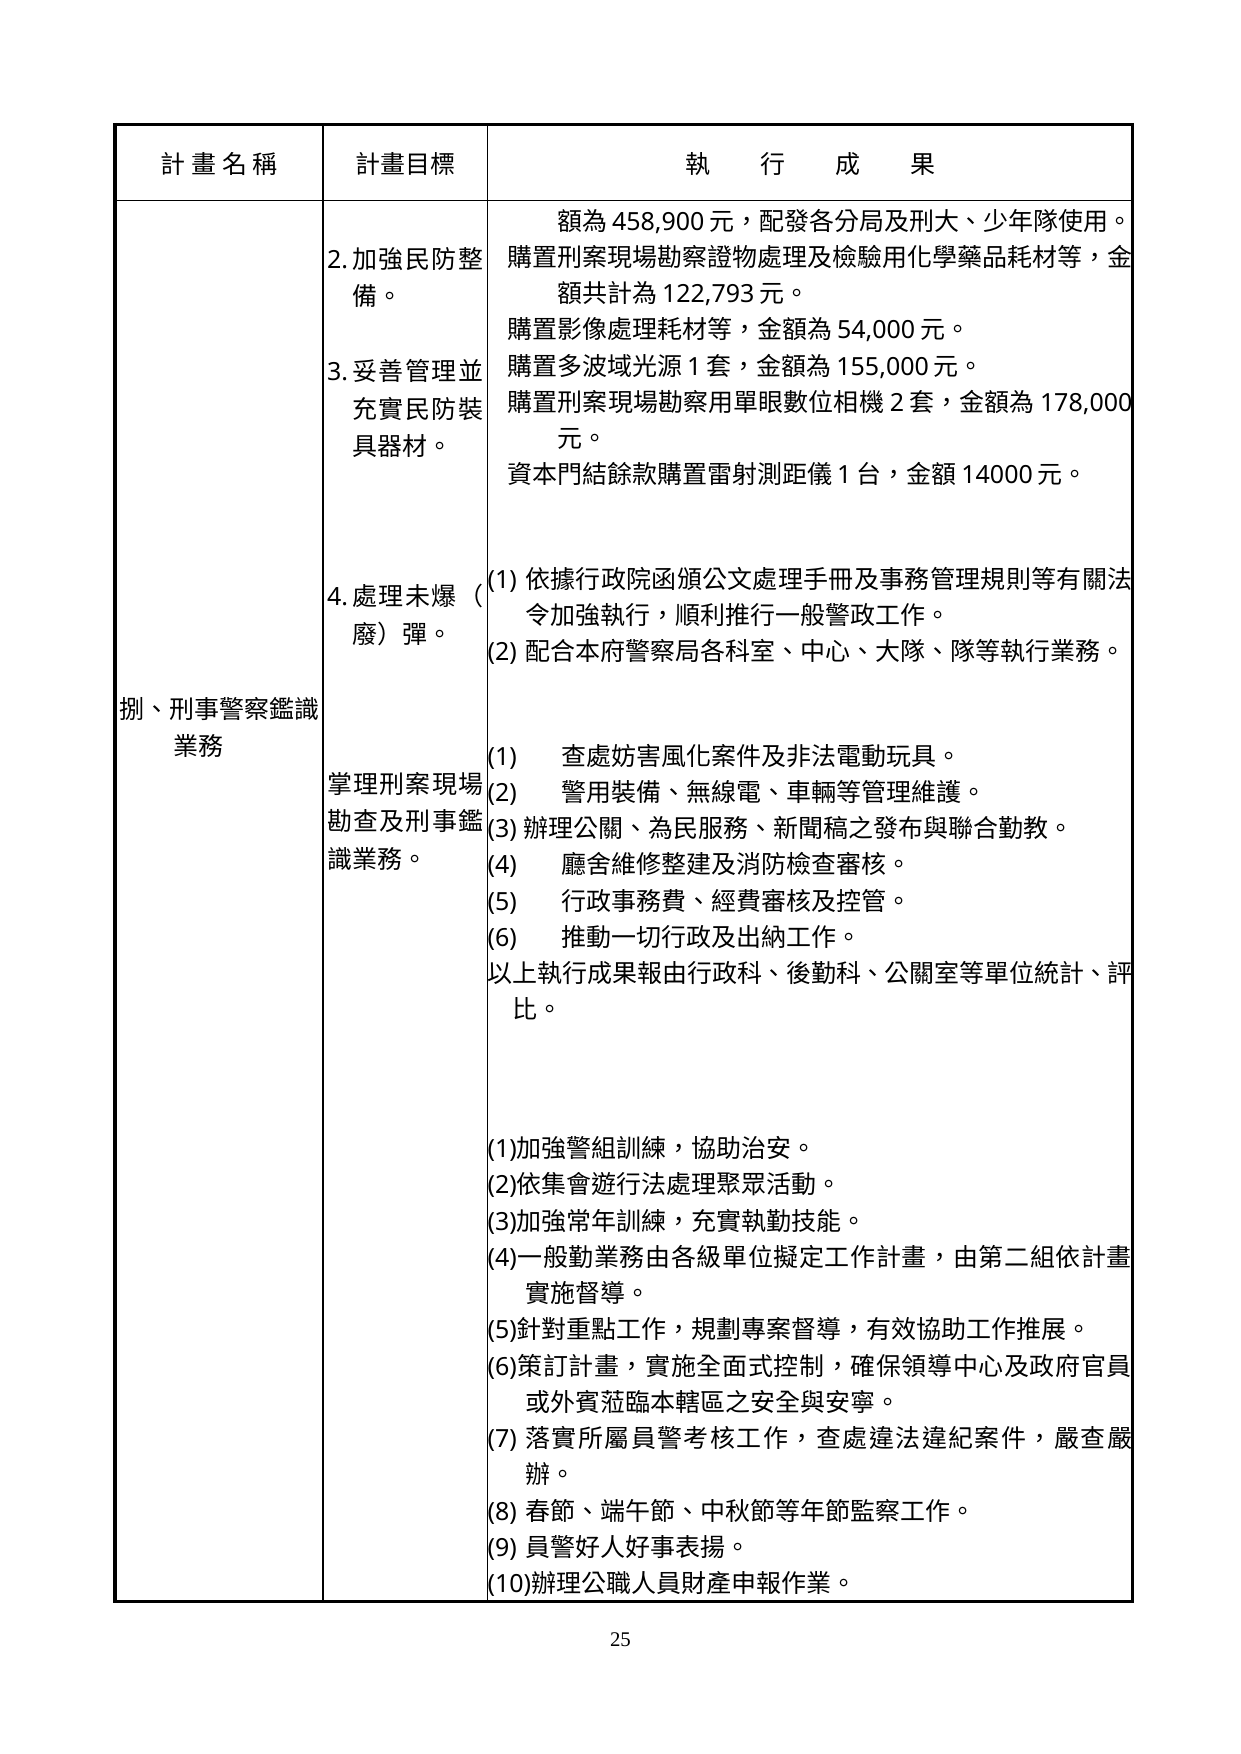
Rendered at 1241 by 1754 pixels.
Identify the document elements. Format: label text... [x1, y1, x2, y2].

table_header 計畫目標 [324, 126, 487, 200]
table_cell (1)配合高雄捷運車站施工遷移本局中正、自強路口段及開封路.中正路口段警訊管線工程。 (2)配合高雄市政府工務局下水道工程處排水已租線中幹管施工，本局草衙1路及成功2路「五號船渠改造工程」成功橋護欄改造工程遷移警訊管線工程。 (3)配合高雄市政府工務局辦理成功二路「統一複合式公園」，遷移本局成功二路警訊管線工程。 (1)數位交換機系統設備定其保養維護及故障排除。 (2)每日派員巡查本局警訊地下管工作。 更新建立本局警訊管線資料，俾利查詢維修。 (1)儀表工具器材設專人管理並保養。 (2)依實際需要添購汰換。 為使本局各單位勤〈業〉務推行順遂，警用電話運轉連線正常，與廠商簽訂維修合約，每月定期保養，突發故障，則隨時通知檢修，保持線路暢通。 中繼系統及站台設備等定期維護保養，各型無線電機故障即時修護，維持通訊正常功能。 各維修器材定期保養校正，以保持正常功能。 (1)定期實施天線鐵塔保養及使用單位備用電源線路維護。 (2)耗用油料、器材隨時添購補充。 (3)各使用單位備用電源線路維護。 因應各單位臨時勤務、辦公室遷移需求，辦理無線電機按（移）裝、架設與測試維修，保持通訊正常暢通。 不定期至各轄區針對無線電通況不良地區做測試改善，提高通訊品質。 每年一次無線電機頻率、功率及站台設定校正，提昇收發靈敏度。 (1)依需求增購各項無線電機配件（如電池、旋鈕、天線及電源線等）因應汰換更新。 (2)料件工具領用汰補隨時登載，俾利管理。 報告警政措施或專案專題報告聽取媒體意見，以達雙向溝通，本階段辦理4次。 (1) 主動發佈新聞，宣導警政措施、工作績效、員警好人好事等事項，計發佈新聞1,132件。 (2)各種重大活動安排記者實地採訪101件。 積極推行「全面提升服務品質方案」，推動全面品管，持續改進品質，簡化行政程序，齊一服務規劃，重視民情民瘼，傾聽民眾聲音，改善服務態度，結合社會資源，協助政府服務。 議會開會期間之聯絡、議員質詢事項之處理及議員囑託服務事項之辦理，俾透過服務、溝通，推動各項警政措施，本階段受理各級民代各類囑託案件有紀錄368件。 本局各分局邀請各社團、機關、學校蒞局參觀（訪），讓市民進一步瞭解各項警政措施並提供建言，作為規劃警政措施之參考。 (1)依單位業務需求賡續完成修改設計人事甄審委員暨考績委員網路投票系統，另推廣建置完成本局各分局、大隊之差勤管理系統。 (2)整合本局網際網路各項為民服務事項，配合行政院研考會所推動之「無障礙網路空間」，及結合PDA或WAP之通信設備，即時與本局網路通信連結、建置電子郵件之專屬訊息通知、本局動態新聞發佈（含市議會各項統計資料）等，有效整合本局各項為民服務事項，並運用網際網路技術，擴大辦理「警民合作」具體服務措施。 (3)為展現創新、服務形象，提昇為民服務品質，本局全球資訊網站美工全面更新，以吸引民眾閱覽之興趣，增進警民之聯繫。 (4)配合辦理「內政部警政署警政e網通建置案」，配合事項為本局「天梭專案系統」及「電子化服務資訊入口網」納入單一整合服務，修改程式及資料、網路環境設定。 (5)辦理本局警用行動電腦維護，本局警用行動電腦合計至94年止（含警政署配發及本局所屬各單位自行購置）計767部，為確保員警查贓使用之警用行動電腦能正常使用並配合警署推動「神捕英雄專案」，辦理委外維護合約之訂定。 除110報案之電話來話號碼顯示（ＡＮＩ）、地址顯示（ＡＬＩ）系統、本局全球資訊網站、辦公室公文管理系統委外由廠商維護外，餘如：查贓典當系統、情治機構毒品人口調驗系統、居留外僑動態管理系統、毒品人口系統、共用管理系統、人事管理資訊系統等28項應用系統由本局自行維護;另配合推動警政署人事資訊管理、勤區查察作業、教育訓練、督考評鑑等系統。 賡續推動警政署受理民眾報案ｅ化平台系統上線使用。 配合警政署勤務指揮管理系統之建置。 (1)賡續辦理本局網管及資安系統案維護，包括Core、Layer3高速交換器、10個分局及交通大隊LAYER3交換器、網路攻擊防禦器、機房實體安全監控，以阻擋網路攻擊和駭客入侵，提昇效能增加網路控管機制。 (2)推動95年度防毒系統更新案，防護本局各類主機、重要系統及使用者並提昇系統執行效能。 (3)建置本局區域聯防之監控系統，一統各分局、大隊及派出所線路，集縮進局本部，汰換各所防火牆及VPN等設備計75項設備，集中管理、增進安全。 (4)建置本局SOC（Security Operator Center）中心，以符BS7799資安規範。 (5)建置「警政專用網路暨查訪報告考核資訊系統建置案」，導入點對點獨立專線連結警政署，與機關現行內部網路實體隔離，初期實施單位為外事科及保防室。 每月對本府警察局之大、小型電腦實施定期維護及修護全年計186次，另個人電腦全年維護807餘次。 增置及汰換本局所屬各單位個人電腦502台、筆記型電腦 16台、伺服器9台。 本市列管少年由少年警察隊及各分局偵察隊人員針對重點對象不定時查訪，95年度共計查訪2158人次。 由少年警察隊配合本市學生校外生活指導委員會所排定之日期實施，95年度共聯巡707次，勸導偏差行為少共13498名。 (1)舉辦列管或適應不良少年法令宣導活動。 (2)寒、暑假舉辦大型宣導活動或育樂營。 安排有實務經驗之學者，以動靜態方式交互實施，95年共舉辦6、7、8期，前2期每期6場次，第8期為二天一夜澄清湖戶外野營活動。 加強諮詢佈置，期能掌握治安狀況，蒐集少年非法行為及虞犯情資，加強偵破少年犯罪。 對於列輔少年，施予生活、品德、心理等教育，使其能改過遷善，導向正常生活。 95年度受理輔導個案共72人117次。另少輔會個案輔導共249人887次。 由少年隊、各分局、大隊依據「高雄市政府警察局防制少年犯罪加強維護校園安全工作執行計畫」確實執行。 配合各科室組織功能，循法律規定，促使漸次完成並檢討工作成效以求改進。 (1) 隨著人口數逐年增加，依據「落實勤務執行，強化勤區經營實施計畫」合理調整、劃分警勤區，95年度以計增劃28個警勤區，警勤區數達1,199個。 (2) 落實警察勤務執行，爭取社區民眾信賴，建立警民夥伴關係，支持警政治安工作，達成預防犯罪，為民服務為主軸之社區警政。 於94.10.1成軍，計有393名市民熱心加入，輔助正規警察，在深夜時段梭巡於各街道，協助防災救護與家暴防制，守護社區安全。截至95年12月底止「社區輔警」執勤時段(凌晨1-5時)，各類竊案計發生數，較94年同期減少170件，發生率大幅降低42％，已發揮預期成效。 本年度每日組合機動巡邏組1,888組，每網2至3人，共使用警力3,776人次。 為加強為民服務，縮短報案時間，成立「受理報案專責小組」。95年度秉持為民服務的熱忱，賡續辦理該專責小組業務；該專責小組遴選具有良好服務熱忱，熟悉法令並對電腦輸入文書處理之優秀員警，專責受理民眾各類案件，期能有效縮短案件處理時程，提升民眾報案服務效率，減少民眾等待時間，減低民眾受害不適感覺，進而提高市民對警察的信賴感。 95年1至12月計查獲妨害風化（俗）案件1,809件；2,507人。 95年全年取締搖頭店、重大色情、電玩賭博案，執行營業場所拆除違法隔間及停止供電處分計7家。 95年1至12月計查獲非法電玩545件；1,074人；5,041。 95年「觀光騎警隊」為民服務績效計累計達34,650件（含提供民眾諮詢導、防溺宣導、交通秩序維護、協助迷童返家、協助受傷民眾就醫、初步受理失竊案件、協助排解民眾糾紛等），在配合民眾合影部分，計達25,290人次，大部份為外縣市遊客亦有日本等國外籍觀光客。騎警隊另配合市政府建設局、文化局、民政局、環保局、都發局、海洋局、交通局、新聞處、教育局、高雄市體育會、國立科學工藝博物館及民間全民電視台、法界弘法衛星台、行政院南部聯合服務中心、世貿展覽中心、經濟部加工出口區、高雄市鐵人三項運動發展推廣協會、男人幫國際出版社、花蓮縣農會、外事科（國際射擊聯盟參訪）、戶口科及三民第一分局（社區治安會議-警政署長蒞臨檢視）等單位參與各項遊行表演等專案活動計26次，大幅增進警察親民形象，對於治安滿意度提昇卓具貢獻。 本年度1月至12月止，取締違規攤販成果如下：告發16,255件、沒入攤架102件、拆除攤架702件、勸導74,489件。 強化「警察服務聯絡站」功能，擴大推動超商、加油站、醫院等24小時營業商家參與，補強對外監錄系統，為市民提供緊急臨時庇護與代叫計程車等多元服務，並製發銜牌及警示燈，截至95年12月底止，累計全市已有471家加入。本年總計提供市民各項治安服務7138件。 本府警察局為加強為民服務及提升民眾對警察維護治安之信賴與滿意度，於91年10月成立警察志工大隊，為全國警政機關最早運用志工協助為民服務之單位至95年12月止，現有志工1,849人。 依據「入出國及移民法」暨「就業服務法」辦理。 領有居留證之外僑（勞），依規定應辦理居留證，共計核發居留證22,686件。 地址遷出入異動依規定辦理登記，共計辦理異動登記4,645件。 重出入境應依規定申請許可，共計核發重出入境許可證8,659件。 依據「入出國及移民法」暨「就業服務法」辦理。 短期停留外僑於停留期限屆滿前，應辦理延期，共計辦理簽證延期1,507件、查獲逾期停留1,091件。 依據「外國人居留或永久居留查察登記辦法」之規定，實施查察。 依據「查處外國人在華逾期居、停留、非法工作細部施行計畫」共計查獲逃逸外勞400人、非法雇主319人、非法仲介業者94人、外籍女子賣春21人、非法工作外勞（僑）114人、非法外人遣送出境495人。 於每週皆有排定外籍機構安全維護巡邏四 次以上，於轄內各外籍機構巡邏箱巡簽， 並定期與各機構保持聯繫，並於各外籍機 構人員住宿處設簿巡簽，以確保人員安全。 對蒞臨參觀訪問之各國人士，妥訂適當參觀訪問程序並視邦交國關係予以適當禮遇。 共計執行敦鄰演習5件、一般外賓安全維護13件、訪局外賓11件。 本局於外國全體訪轄期間均有排定安全維護勤務，確保訪轄外賓交通及住宿之安全。 本局於各外僑住宿區域，均有依據地區責任制由各轄區分局編排日常巡邏勤務進行安全維護。 本局對於訪問外賓均有排定專案勤務，針對外賓交通及住宿安全進行安全維護。 本局辦理相關業務均比照一般外賓接待流程，編排專案勤務進行訪轄國際警察人士安全維護。 機警妥善處理涉外案件，以免事態擴大，重大案件應立即陳報上級。 95年度共計處理涉外案件928件。 主動與各有關保防單位密切協調配合，期使工作完密無缺，達成務。 運用直接、間接接觸方式深入調查。 於慶典期間以僑胞住宿旅館、活動場所、道路交通、僑團車輛等安全為著眼，確保外籍人士及僑團安全，防止不法及恐怖分子滲透、破壞，並協調整合各相關單位力量，依地區責任制綿密分工，加強防爆、防盜、防火、防搶、情報蒐集及保防聯繫等安全措施，圓滿達成維護僑團（胞）安全之任務。 依據「警察刑事紀錄證明核發條例」辦理。 共計核發警察記錄證明書8,375件。 依據「入出國及移民法」第六十八條及「入出國及移民許可證件規費收費標準」辦理。 共計核發外國人居留證明書1,079件。 頒訂「加強外勤員警英語溝通能力訓練計畫」：加強宣導並鼓勵同仁踴躍參加市府公教人力發展局開辦之公務英語班或本局開設之「警用英語研習班」，另推薦同仁參加國立中山大學、高雄大學、文藻外語學院、高雄醫學大學、高雄第一科技大學及義守大學等院校所開設之「公教人員外語進修課程」。 完成有關本局新成立之專勤組其雙語化標示。 (1)制訂處理家庭暴力執行計畫，俾有效處理家庭暴力及確保被害人權益。 (2)列管本府警察局各單位受理家庭暴力案件暨統計分析。 (3)督導各單位落實執行暨宣導服務及處理之態度。 (4)維護受暴、受虐婦女出庭應訊之安全，派遣警力陪同出庭。 (5)協助被害人轉介緊急安置與輔導服務。 (6)95年受理家庭暴力案件：3524件。受理外籍家庭暴力案件：125件。受理大陸港澳家庭暴力案件：133件。受理原住民家庭暴力案件：35件。代聲請保護令：24件。協助聲請保護令：498件。執行保護令：887件。逮捕現行犯人次：85件。違反保護令罪件數：101件。交保飭回人次：58件。執行戒護出庭：25件。 (1)訂定「高雄市政府警察局推動預防性侵害犯罪防治實施計畫」，強化性侵害案件之處理作為。 (2)制訂「高雄市政府警察局受理性侵害犯罪事件流程圖」及「高雄市政府警察局受理性侵害案件減少被害人重複陳述作業處理流程圖」暨「減述作業規範」落實執行。 (3)專責24小時受理性侵害案件，陪同被害人驗傷、採證、製作性侵害被害人調查筆錄。 (4)加強執法人員專業能力，及偵查處理過程之保護措施，避免造成被害人二度傷害。 (5)落實執行建立全國性侵害加害人檔案資料作業程序。 (6)設置24小時電話專線07-2716658，提供婦幼安全諮詢、緊急救援服務，協助轉介社福單位輔導或緊急安置。 (7)實施第二階段試辦（性侵害案件減少被害人重複陳述作業流程），簡化處理流程，避免二度傷害。 (8)95年受理性侵害案件278件，進入減少被害人重複陳述作業案件85件。 (1)制訂「執行婦幼安全實施計畫」，積極走入社區、機關、學校實施婦幼人身安全講授暨女子防身術示範表演，及加強宣導預防犯罪等相關措施，提昇婦幼自我保護能力，減少女性受害機率。 (2)透過各婦女團體辦理各類活動，推動全民參與治安維護。 (3)運用民力（女義警）強化婦幼暨預防犯罪宣導，成立「捍衛天使預防犯罪宣導劇團」，深入社區、機關、學校、團體等處辦理大型宣導活動。 (4)製作婦幼安心手冊、兒童安全手冊，教導如何防搶及防性侵（騷）等宣導品，提醒婦女注意人身安全。 (5)95年辦理宣導246場次，受惠人數計256，999人。 (1) 結合女義警、社區導護志工，協助執行護童專案，共同建立學童安全網路，確保學童上下學安全。 (2) 每日上下學執行校門口交通指揮及校園週邊巡守，嚴防學童遭性侵害、綁架及意外事件發生。 (1)利用巡邏執行肅竊專案及加強金融機構巡守，就治安死角及大小街巷、停車場、僻巷、公園、校園週邊等場所加強可疑人車盤查。 (2)受理迷途婦幼案件，即刻查尋通報協尋，同時發布新聞及廣播，儘速完成家屬認領作業。 (3)受虐兒童、棄嬰及精神異常、酒醉、企圖自殺、路倒婦女等予以保護或送醫、轉介安置。 (4)受理本府警察局服務台洽公、會客換證出入登記及門禁安全管制。 (5)支援各分局、大隊搜身採尿勤務及聚眾活動、違建拆除暨協助偵查刑案。 (6)支援各分局落實預防犯罪宣導作為。 (7)提升服務品質，強化訓練，提昇執勤能力；端正警風紀，落實法紀教育。 (1) 制訂「高雄市政府警察局偵辦兒童及少年性交易案件流程圖」作業，頒發各單位落實執行。 (2) 成立兒童及少年性交易防制小組，受理報案或上級指揮通報，及辦理有本條例之預防及偵查、移送等成果電腦建檔資料。 (3) 為被害人、性侵害防治中心、主管機關與分局聯繫窗口，並依性侵害防治作業處理程序通報，製作筆錄及協助被害人24小時移送緊急收容中心及性侵害防治中心轉介輔導等後續事宜。 (4) 救援雛妓。 (5) 網路色情防治。 (6) 援助交際防治。 (7)95年查獲違反兒童及少年性交易案108件。 (1)逐一訪視轄內失蹤兒童家庭，全面展開清查工作，積極查尋偵辦及棄嬰協尋，協助家庭團圓。 (2)落實高風險家庭個案之通報並協助查訪追蹤及採取適當之防制措施。95年計通報高風險家庭個案24件。 (1)修訂戰時警務工作計畫。 (2)舉行實兵演習（丕基計畫）。 (3)本府警察局編成4個機動中隊，每月訓練2小時。 (1) 配合後備司令部辦理年度戰備檢查績效良好。 (2) 指導應召員辦理報到，圓滿達成任務。 接召集令後轄區警員專差送達，全年度無缺失。 配合團管區及役政單位，依照後備軍人資料實施計畫辦理查核。 軍、憲、警、社區輔警、替代役、民防、義警及民政機關里鄰等民間力量，強化犯罪預防、交通疏導及為民服務等措施。 「優良社會治安環境、維護交通順暢安全、溫馨快樂為民服務」三大主軸，落實社區警政，預防刑案發生，加強交通疏導，提供貼心服務。 (1)列管一般槍砲198支、自衛槍枝110支、射擊運動槍枝261支、原住民自製獵槍及漁民自製漁槍31支，合計600支。 (2)列管槍枝異動依規定辦理，查有不良紀錄或不宜置用者，交各分局勸導收購。 (1)據內政部頒佈「建立全國社區治安維護體系-守望相助再出發方案」，加強推行守望相助組織工作（巡守隊、巡守組）並輔導裝設錄影監視系統，共同維護地方治安。 (2)分局為單位，定期實施巡守人員常年訓練及志工基礎訓練，提升志願服務工作品質及強化協勤能力。 (3)至95年12月底守望相助巡守隊計有372隊 (1)受理集會遊行案件，隨到隨辦。 (2)保障合法：對合法舉行集會、遊行（包括無須申請許可及經依法申請許可並遵守法令規定舉行者），協助其維護秩序，防止其遭受滋擾。 (3)取締非法：對依法應申請許可而未提出或提出申請未經許可而擅自舉行，或依法申請許可而舉行中違反法令者，視現場狀況，於完成警告、制止或命令解散等法定程序後取締或蒐證後移送法辦。 (4)防制暴力：對施暴之現行犯當場逮捕移送法辦或視狀況依蒐證於事後移送法辦。 (5)95年01至12月本局暨所屬各分局共執行集會735場次、遊行67場次，合計802場次，移送法辦4人。 依據高雄市遊民收容輔導自治條例嚴密執行。 95年全面清查收容輔導遊民工作，清查護送返家468人、收容輔導302人，合計770人。 精神病患均依精神衛生法護送醫療。 依計畫整編汰劣擇優編訓，每半年舉辦常年訓練一次。 平時協助警察勤務。 為增進全民保防意識，本府警察局所屬內外勤單位，利用局務會議、週報、聯合勤教及各種集（機）會，加強保防宣導，強化同仁教育外，另結合轄區民防、義警、協勤民力訓練機會宣導，獲取最新資訊與相關法令規定，全面推動全民保防工作，95年全年辦理教育訓練52,638人次，此外製作宣導品，分發市民或貼公告欄，呼籲民眾發現可疑人、事、物立即報案，共維國家安全與社會安定。 本年度實施「社會保防安全維護」，針對轄內各有關對象，包括民營廠礦、民間電信暨觀光保防，目前共計73家，實施保防常識宣傳，並予聯繫尋求協助治安情資之提供及蒐集。 (1)民營機構員工在200人以上或國防民生有重大關係者協調成立「事業關係單位」並指導辦理保防工作。 (2)協助指導民營機構暨觀光、電信業加強各項安全防護措施及推行保防工作，強化保防功能。 (3)舉辦民營機構暨觀光、電信業等「事業關係單位」人員座談會及聯繫會報。 (4)大陸地區人民來台觀光本年共計5,538團、99,791人次。 (1) 對各類諮詢人員加強熱線接觸，強化社會治安情資蒐報。 (2) 大陸及海外地區人民來台之安全情勢分析。 (3) 大陸記者、宗教、科技專業人士來台情資蒐報。 (4) 大陸、海外地區人民來台長期居留及短期停留考核工作。 (1) 督導全體員警運用勤務機會全面發掘民瘼，即時反映相關單位處理，並彙編專報，提供上級相關單位做為施政參考。 (2) 運用全體員警與諮詢人員，加強蒐集社會治安情資，掌握全盤社會脈動，防制機先，弭禍於無形。 (3) 舉辦社調競賽，提昇社調績效。 (1) 督促各單位清查轄內可能藏匿大陸偷渡犯處所列為清查重點目標，加強查察並列為擴大臨檢對象，期能淨化轄區治安，本（95）年度計查獲大陸偷渡犯12名，大陸地區人民與港澳居民合法入境非法工作計498人，逾期停留強制出境313人。 (2) 95年下半年查緝大陸偷渡犯與大陸地區及港澳地區人民合法入境非法工作或活動獲內政部警政署評定為特優第3名。 督促各單位清查轄內可能藏匿處所，列為清查重點目標，加強查察並列為擴大臨檢對象，期能淨化轄區治安。95年全年度計查獲大陸地區人民與港澳居民合法入境、逾期停留、強制出境計229人，查獲行方不明251人。 本（95）年度蒐報情資計781件，得分7,374分，獲內政部警政署評列全國各警察機關甲組第1名。 本（95）年度本府警察局獲案收容、辦理遣送出境大陸人民計563名，均圓滿達成任務。 一般勤、業務由各級單位擬定工作計畫，並由本府警察局督察室規劃督察人員依工作計畫實施督導，共督導3,826次。 針對重點工作，規劃專案督導，有效協助工作推展。 本年度實施之重點及專案督導考核有： 九十五年春安工作。 防盜、防搶勤務規劃執行工作。 防制飆車及取締酒醉駕車行為。 擴大臨檢專案督導。 校園安全維護專案督導。 內部管理專案督導。 中秋節交通疏導情形。 順風專案勤務督導。 十月慶典專案督導。 金融機構安全維護專案督導。 「清程」及「陸安」專案督導。 各項雷霆專案督導。 95年高雄市龍舟賽專案督導。 萬安29號演習專案督導。 高雄市漁會選舉專案督導。 社區治安會議專案督導。 路口淨空、淨牌專案督導。 祥和專案督導。 第4屆市長暨第7屆市議員選舉專案督導。 聖誕晚會活動專案督導。 跨年晚會活動專案督導。 規劃機動督導1,520次，對重點節日期間及容易發生勤務死角時段及臨時重點工作，隨時規劃編組機動聯合督導，富有機密性。 本局各內勤人員，針對轄內容易犯罪時段、場所，實施各級幹部分層督導(巡)，以求警網勤務落實發揮防範治安事故功能，每週規劃分層督導(巡)，計25班36人次。 一般勤、業務由各級單位擬定工作計畫，各級督導人員每日編排督導單位與項目。 嚴格要求報告快、處理快、指揮快、通信快。 律定案件報告紀律（本年度查處違反報告紀律125件125人）。 受理報案起至處理完畢，均要求做詳實紀錄，並作追蹤督導，以明責任。 95年1月至12月執行玉山演習23次、仁愛演習12次、大安演習5次、敦化演習1次、首長勤務（愛河、金華）23次，合計62次，均圓滿達成道路暨蒞臨場所中衛區警衛任務。 對員警違法及重大風紀案件均嚴查嚴辦，本年度移送法辦案件計11件12人，重大違紀案件17件20人。 (1)落實考核評鑑工作： 賦予各級主官（管）負端正風紀成敗責任，要求其能以身作則，樹立風紀楷模，落實執行考核工作，確實瞭解所屬員工作狀況、學識才能、家庭背景、 生活交往及個性嗜好等，期能知人善任，健全內部管理。 (2)加強風紀狀況評估與防制措施： 本局所屬各分局、大隊每月召開風紀狀況評估小組會議一 次，找出風紀誘因顧慮之場所及有違紀傾向顧慮之員警，並研採防制措施，本府警察局風紀狀況評估小組每三個月召開審核小組會議一次，檢討評核各分局、大隊辦理情形及執行成效等，至95年12月底止，有風紀誘因場所計264處，均列為臨檢、查察、檢肅之對象，有風紀評估對象之員警計104人，均指定其直屬主管加強考核，以防制發生風紀案件。 本局榮獲警政署95年下半年度端正警察風紀評比為甲組第1名。 本局對員警風紀極為重視，為強化員警守法、守紀精神，平時由各級主官︵管︶利用晚報、聯合勤教及各種集會機會宣導風紀要求及整飭決心，並製發風紀教育手冊、法紀報導及案例教育分發各級員警研讀，每年並舉行法紀教育講習， 以期導正員警之觀念及端正風紀之決心與共識。 每年4、8月辦理平時考核外，於年終辦理年終考核，以深入所屬員工工作狀況、學識才能、家庭背景、生活交往及個性嗜好等；年終考核資料係作為人事陞遷運用之重要參考依據，其考核內容力求具體明確、公正客觀，真實呈現所屬之整體表現，以維護同仁權益。對被列為風紀狀況評估對象（有違紀傾向人員）、教育輔導對象或因生活品操違紀受申誡以上處分、工作違紀受記過以上處分、發生違法案、遭受懲戒等人員，除詳列其事實經過，並責專人督導考核。另對停職人員由停職時之任職單位指定專人考核填報。 95年全年取締各類不法成果，查獲職業賭博案9件127人、賭博電玩案10件47人、妨害風化案47件199人。 辦理第42屆模範警察甄選，經內政部警政署核定當選全國模範警察1人，另當選本府警察局模範警察2人。95年本局各單位計表揚500人，經本局審核表揚計92人。 95年度員工慰問計108人，慰問金新台幣1,939,000元。 由各單位主管利用勤前教育機會，加強宣導改善員警服務態度，並由本府警察局督察室值日督察員每日測試員警服務態度與電話禮貌與單一窗口受理民眾報案，95年度計考查員警電話禮貌2128人次，優良76人次，不合規定8人，測試員警單一窗口受理民眾報案870人次，優良220人，不合規定3人次，均依規定辦理優劣績存記。 (1)賡續辦理「提昇員警執法能力訓練進修方案」。 (2)辦理警察專科學校95年正期學生入學考試南區考場各項行政支援工作（計7361人應試）。 (3)辦理警察大學95年二技班及警佐班二類組入學考試南區考場各項行政支援工作（計3243人應試）。 (4)95年度配合市政府人發局開辦社區警政研習班6期、刑事偵防班2期、婦幼安全法令講習班4期、警政幹部研習班4期、員警情緒管理班2期、警政幹部諮詢輔導研習班2期，共計1050人次參加研習。 (5)辦理警佐晉升警正官等共計103人參加訓練。 (6)辦理警察大學、警專學生至本局各單位實習合計276人。 (7)95年7月22、23日於本市國立科學工藝博物館，協助中央警察大學辦理「2006全國大學校院暨研究所博覽會」招生宣導工作，本局依計畫支援行政事務工作，圓滿完成任務。 (8)配合考選部辦理95年公務人員特種考試警察人員考試暨警察人員升官等考試，共計7047人應試，本局依計畫執行考場試務工作，圓滿完成任務。 (1)95年警察常年訓練學科講習，由各分局、大隊合併二單位集中施訓，以節省受訓員警路程。中級幹部集中本局施訓，並依勤、業務需要及新頒法令，規劃各項課程，並敦聘專家、學者授課，共計13170人參訓。 (2)警政署95年度學科常年訓練成果驗收，本局中籤人員於95年5月12日在三樓大禮堂受測，計200人參加測驗。 (3)95年11月16、17日於本局三樓大禮堂辦理「市長暨市議員選舉治安幹部任務講習」，計有250人參訓。 本局為追蹤評核強化員警執勤安全組合訓練成效，並提升員警執勤、自衛戰技能力、確保服勤安全，自（95）年5月1日至5月30日止實施95年上半年組合訓練測驗。 辦理95年度特殊任務警力訓練測驗，於95年9月27-29日至95年10月2-3日分五梯次辦理，參加警組人員計39組參訓。 95年於市府人發局開辦「警政幹部研習班4期」、「警政幹部諮詢輔導研習」班2期，共計300人參訓。 分別於95年6月21日、95年6月28日95年6月29日辦理教官助教師資講習，計248人次參訓，以提升渠等專業知能。 (1)聘請高雄醫學大學附設中和醫院精神科醫師、治療師組成「心理輔導顧問」協助執行員警心理諮商及治療。 (2)本局配合市府推動「線上心理諮商服務網」，開辦「心理健康及諮商輔導研習班」。 (3)配合警政署開辦「關老師研習班」、「基層主管人員諮商輔導職能研習班」、「警備主管人員諮商輔導職能研習班」。 (4)針對員警心理諮商部分，特洽市府人發局開辦「員警情緒管理班」、「警政幹部諮詢輔導研習班」，共計400人次參訓。 (5)95年本局列冊關懷人員計有20人，（疑患精神疾病計15人、心理適應困難5人）均積極輔導就醫治療或安排諮商輔導，經持續關懷輔導計撤銷5人，新增3人。至95年12月列冊關懷人員有18人，列冊人員心理健康漸趨平穩與改善。 (6)95年內政部警政署督考「員警心理諮商輔導業務」，本局獲評特優單位，為本局爭光。 (1)勤務指揮中心為治安工作之神經中樞，除強化其通訊與指揮管制功能外，更應運用電腦資訊、通訊、指揮管制系統整合發展，提昇具有決策支援之現代化勤務指揮管制功能。有鑑於此，本局積極配合內政部警政署建置「提升110系統架構功能」及「建購e化勤務指管系統」完竣，提升勤務指管作業電腦化、管理資訊化、決策科學化，並策定「攔截圍捕勤務執行計畫」，由各單位依據轄區治安狀況，規劃每班次以巡、掃、守為執行重點之勤務方式，並自行訂定細部執行計畫，結合建置完成「計程車無線電台及保全公司巡迴服務車參與治安聯防系統」，傳輸有關治安訊息，構成緊密攔截圍捕網。 (2)本年1至12月指揮調度線上警網破獲各類刑案1,334件，移送法辦1,477人。 各分局、大隊、隊每日勤務計畫表於前1日20時前送警察局勤務指揮中心審核，確定每日巡邏網數。 各巡邏勤務於出勤及收勤時應依規定報告，並報告勤務績效，以收管制之效。 巡邏執行任務，採定時報告，但1小時不得少於1次為原則，於到達及離開目標地點時依定點報告，途中處理案件時應隨時報告勤指中心。 每日平均編排警網2,137網，本年共計780,266網。 (1)執勤官、員對線上巡邏警網每日以無線電不定時定點抽查。 (2)抽查第4層督導網執行情形，及第5層各分駐（派）出所主管每日帶勤，期收層層督導之效。 (3)執行110報案勤務偵測，改善受理報案人員服務態度，進而提升警網處理案件之機動性。 (4)對於巡邏勤務狀況隨時標示最新狀況圖。 (1)落實報告紀律要求，依主官、業務、勤指等三線報告紀律，以達到指揮快、通信快、報告快、行動快之要求。 (2)受理民眾報案後，立即記錄、通報，指揮線上警網馳往現場處理，以爭取機先，若為重大治安狀況時，即提醒全體執勤人員注意，並將報案內容複誦，詳實瞭解狀況，無線電派遣台同步指揮警網馳赴現場。 (3)聯繫並結合鄰近縣市之警力，同步發揮聯合盤檢的優勢威力勤務。 (1)本年1至12月110受理民眾報案合計144,720件，110電話諮詢311,550件。 (2)110自受理民眾報案之後，立即輸入電腦，並通報線上警網及所轄分局、大隊、隊前往處理，於案件處理完竣抽百分之11以上予以「複式訪查」，藉訪問報案人，督促受（處）理員警主動積極認真執勤，爭取人民的認同與支持。本年1至12月共執行110報案電話複式訪查16,914件。 (3)對於民眾報案或有關陳情案件，除由民眾親自到場，或打110報案之外，本府警察局特設立便利民眾報案之網址：police@kmph.gov.tw，以利民眾報案、諮詢或陳情，加強警民之間的聯繫管道。本年共受理網路報案923件，均依規定處理並回復當事人。 強化轄內之戶口查察工作：責由各警勤區佐警就轄內一種戶每個月至少查訪1次，二種戶每3個月至少查訪1次，對三種戶每年至少查訪1次，並由本府警察局暨各分局每月排定戶口查業務實施督導，並逐級複查。 95年度計督導1,692警勤區次，共發現優蹟15,835次，缺蹟12,223次，表現績優獲記功55人次，嘉獎24人次；另執行勤查勤務欠落實，經抽核有嚴重缺失，受申誡處者計287人次。 本年度辦理口卡片績效如下：戶籍登記申請書副本註記口卡266422件、黏貼身分相片18669件、通報各縣市口卡片47651件、各縣市轉入口卡片50480件、查催口卡片26368件、通報台受理查詢32331件。 (1)95年1-12月本轄失蹤人口發生2,321人次尋獲2,412人次（含積案及尋獲他轄）。 (2)查獲他轄協尋之失蹤人口794人。 (1)嚴格執行防情值勤查察，值勤管制員掌握全部防情通信狀況，隨時抽查警報台值勤情形，使其防情勤務均能落實。 實施防情作業模擬演習、講習，磨練防情人員工作效能。配合警政署防情檢測，實施檢查本市轄區警報台防情測試評比，依規定辦理獎懲。 內政部警政署95年度防情警報傳遞聯絡評核，本中心得分為91分，本局分數平均為89.66分，經評定為甲等。 內政部警政署95年上半年度防情HF、VHF、UHF無線電報(話) 台抽呼與聯絡績效統計，本局無受阻紀錄，通達率百分之百，績效良好。 (2)強化福利措施，在有限經費下，改善值勤環境，提振員工工作精神與士氣。 油漆警報器鐵塔、更新防情管制室內、外各項防情標語、空調冷氣修繕、草木修剪及協助本中心前方公園整建工程，以強化防情設施維護保養，並改善工作環境，提昇同仁士氣。 本局現有防情通訊設施計有防情標示電腦乙部，防情UHF無線電話機乙部，防情VHF無線電話機3部，HF無線電收發報機3部，防情有線電話總機2部。中央遙控警報台設置台58台，交流警報器55台，直流警報器23台，電子式警報器58台，合計137台，分別安裝於各警報台。 (3)原設於高雄高工之第39號警報台(94年3月停用)，於95年9月遷移至三民第二分局鼎山派出所。 (4)95年新增設「遠龍不鏽鋼股份有限公司」、「統一夢時代購物中心」、「高雄捷運股份有限公司」(捷一能源調度中心)等防情專線電話。 (1)實施防情檢測（模擬作業演習），磨練防情人員工作效能。 本局負責南部地區防情聯絡查證工作，每日由防情總機對南部縣、市（台南縣、台南市、高雄縣、屏東縣、高雄港警局）民防管制中心線路試通，遇有防情傳遞時管制室直接對南部上述地區查證。 防情總機每日查詢各警報台防情廣播及試轉警報器情形、並測試本市各防情線路。遇有故障立即通知維修人員前往查修。 VHF管制台以無線電話對本市各防情單位定時、不定時抽呼聯絡。 (2)配合警政署防情檢測實施防情測試，檢查所轄59台警報台，評比成績優劣，辦理獎懲。 (1)每年實施警報器保養檢查乙次，並配合警政署蒞臨本市實施保養檢查，評比轄區內成績優劣，辦理獎懲。 本局對所屬單位自行辦理遙控警報器維護保養檢查並加以評比，給予獎懲。 內政部警政署95年度防情通信設施維護保養檢查，經評定為甲等。 (2)配合警政署計畫更新各項防情設施作業。 (3)實施防情講習，加強值勤人員對警報器操作保養效能。 (1)辦理95年民防人員福利互助共601件，發放互助金新台5,031,451元。 (2)嚴格考核各民防幹部、隊員，隨時查考不適任者，予以整編汰換，並遴選優秀人員遞補辦理異動，95年度整編後汰換幹部隊員125人。 辦理各民防中隊常年訓練，灌輸民防知識，統一民防觀念，提昇服勤能力， 成效良好。 本市95年度萬安29號演習，於95年6月20日舉行，其目的在激發全民防空警覺，建立完整之戰時災難救援處理機制與能力，以強化防空戰備，落實全民國防理念。為配合主辦單位市府兵役處執行此次演習，本局及所屬各單位出動人力，包括憲、警、民力等合計4,042名，並各依任務分工辦理，圓滿達成任務。 民防人員於95年度期間，計協助守望巡邏、埋伏、交整等其他勤務計21,778次數、49,140時數，協助查獲搶奪、竊盜、通緝犯、逃兵、聚賭、不良分子、無故攜械、其他等績效計924件。 運用各種傳輸媒體 ，協助相關民防法令宣導，提高民防警覺，維護國家安全，減少民眾財產損失。 (1)協調建築物主管機關繼續執行建築物附建防空避難設備。 (2)辦理新建築物附建防空避難設備複查列管。 加強列管防空避難設備檢查，督導業主（使用人）妥善管理維護，隨時保持可用狀況。 (1)逐級複查核對防空避難設備列管資料，按季呈報。 (2)協調本市各級學校充實防護設備。 (3)辦理民防固定設廠以供徵用。 (4)依實際需要編列預算，購置相關民防應勤裝備，撥癹各單位使用並妥善管理。 民間發現未爆（廢）彈，立即派員勘查，並協調軍方派員處理。 實施刑案現場勘察採證： 支援各分局重大刑案現場勘察。 支援尋獲贓車採證。 防爆勤務。 共支援刑案現場勘察及贓車處理計120件，支援場地安檢346人次，支援照相錄影勤務76次，協助屍體解剖相驗29次，協助蒞局參觀講解活動6梯次177人次。 協助各單位採證鑑定 支援DNA、測謊、指紋、影像處理、引擎電解等鑑定及各單位送驗證物採證。 協助槍枝初步檢視63件155枝，協助指紋初步排除比對534件，協助微物初篩6件，協助模擬槍鑑定16件35枝，協助刀械鑑定80次，協助DNA鑑定218件，協助實施測謊29件43人次，協助處理證物40件，協助處理錄影帶影像46件。 鑑識人員教育訓練 本中心選派警務正李添旺赴美國紐澤西州Mahwah鎮法律與公共安全機構、維吉尼亞州Williamsburg詹姆斯警察局及喬治亞州Atlanta市測謊學校，研習測謊相關技術，研習時間一個月。 本中心選派警務正江世宏、巡官王廷鉦赴新加坡衛生科學局法證科學中心，研習DNA鑑定及文書鑑定技術，研習時間1週。 為學習鑑識新知、促進鑑識單位交流，本中心同仁分別參加「實驗室認證文件製作」、「十指紋鑑定比對」、「全國刑事警察人員防爆訓練班」、「進階緝毒訓練課程」、「新式身分證辨識」及「槍枝初步檢視作業」、「2006年犯罪偵查學術與實務研討會」、「交通事故講習」、「顯微鏡微物初篩講習」等訓練計51人次。 (4)實施器材管理：實施器材檢查及辦理器材與耗材採購。 於6月19日至6月27日及10月30日至11月7日分別至本局各分局、刑大及少年隊實施本局95年度第1、2次刑事器材檢查暨刑案證物管制作業檢查。 購置DNA實驗室耗材，金額為535,000元。 購置現場勘察採證用之電池、錄影帶及錄音帶等耗材，金額為458,900元，配發各分局及刑大、少年隊使用。 購置刑案現場勘察證物處理及檢驗用化學藥品耗材等，金額共計為122,793元。 購置影像處理耗材等，金額為54,000元。 購置多波域光源1套，金額為155,000元。 購置刑案現場勘察用單眼數位相機2套，金額為178,000元。 資本門結餘款購置雷射測距儀1台，金額14000元。 依據行政院函頒公文處理手冊及事務管理規則等有關法令加強執行，順利推行一般警政工作。 配合本府警察局各科室、中心、大隊、隊等執行業務。 (1) 查處妨害風化案件及非法電動玩具。 (2) 警用裝備、無線電、車輛等管理維護。 (3) 辦理公關、為民服務、新聞稿之發布與聯合勤教。 (4) 廳舍維修整建及消防檢查審核。 (5) 行政事務費、經費審核及控管。 (6) 推動一切行政及出納工作。 以上執行成果報由行政科、後勤科、公關室等單位統計、評比。 (1)加強警組訓練，協助治安。 (2)依集會遊行法處理聚眾活動。 (3)加強常年訓練，充實執勤技能。 (4)一般勤業務由各級單位擬定工作計畫，由第二組依計畫實施督導。 (5)針對重點工作，規劃專案督導，有效協助工作推展。 (6)策訂計畫，實施全面式控制，確保領導中心及政府官員或外賓蒞臨本轄區之安全與安寧。 (7) 落實所屬員警考核工作，查處違法違紀案件，嚴查嚴辦。 (8) 春節、端午節、中秋節等年節監察工作。 (9) 員警好人好事表揚。 (10)辦理公職人員財產申報作業。 以上執行成果報請保安科、督察室、政風室等單位統計察核，辦理獎懲。 (1)強化戶口查察，掌握轄內人口動態，消除空、漏戶口。 (2)協尋失蹤人口作業績效統計。 (3)查處外國人在台妨害風化行為及外賓安全維護。 (4)合理調整警勤區，掌握犯罪根源。 (5)輔導建立守望相助組織，成立巡守隊，協助治安。 (6)監錄系統暨志工績效成果。 以上執行成效由行政科、保安科、戶口科、外事科督導考核、評比、獎懲。。 (1)實施社會保防安全防護。 (2)實施公務機密維護。 (3)強化情報諮詢佈置，蒐集社會、風紀情資，肅清違法違紀案件，嚴防不法份子滲透。 以上執行情形報請保防室、陸務科統計、獎懲、評比。 (1) 加強民防、義警訓練、健全組織，運用義警、民防人員協助治安；辦理民防、義警人員福利互助工作。 (2) 落實管理防空避難設施，加強民防整備。 (3) 加強防情演練及警報系統維修。 (4)春安工作績效成果。 (5)自衛槍枝管理。 (6)替代役服勤情形。 (7)天然災害防救。 (8)協助辦理遊民收容取締 (9)協助辦理違反野生動物保育法取締。 (10)社區輔助警察運用及福利互助。 以上執行情形報請保安科、民防科統計、獎懲、評比。。 (1) 執行掃醉專案、飆車、安程專案取締、砂石車違規專案及取締交通違規行為。 (2) 國定連續假日、週休2日及尖峰時段督導交通崗勤務，落實勤務執行。 (3)取締違規攤販，清除道路障礙。 (4)加強登革熱防制。 以上執行情形報請行政科、交通大隊統計、獎懲評比。 (1)硬體、軟體安裝維護。 (2)個人電腦與警用行動電腦之保養。 (3)辦理公文研考管制稽核及電子公文教育訓練，處理人民陳情案件。 (4)公文時效統計暨歸檔率。 (5)推動導入ISO品質管理系統工作。 以上執行情形由資訊室、秘書室管制、稽核、統計，並辦理獎懲。 (1)每日勤務由各派出所規劃後，審查巡邏組數規劃表，於前一日二十時前送到警察局勤務指揮中心。 (2)各巡邏組出、退勤管制，定點定時報告，並抽查督導人員勤務執行情形及主管每日帶勤狀況。 (3)受理報案，指揮線上迅速處理各種治安狀況，落實報告紀律，確實依「主官、業務、勤務」指揮系統報告轄內重大治安（緊急）事故案件與重大災害。 以上執行情形統由本府警察局勤務指揮中心連繫、管制。 (1) 運用社會資源，結合大眾媒體，預防犯罪宣導。 (2) 偵辦殺人、強盜、搶奪、擄人勒贖、強制性交等案件，未破重大刑案由專人列管，召開會議。 (3) 執行迅雷專案，提報流氓，清查列控不良幫派，對列冊流氓，積極輔導。 (4) 加強查緝肅清煙毒，確保國民身心健康。 (5) 執行「清源專案」暨「強打擊犯罪計畫」，加強查捕各類刑案及要犯。 (6) 建立逃犯名冊供外勤員警緝捕，逐一查察佈線追緝。 (7) 加強情資佈置，嚴查非法槍械。 (8) 查贓杜絕銷贓管道，鼓勵民眾協助防制竊案。 (9) 查訪列管少年，實施校外聯巡，校外安全維護，偵破少年犯罪。 (10)刑案現場採證，尋獲贓車採證。 (11)家庭暴力、性侵害暨兒少性交易防治。 (12)違反社會秩序維護法案件查處。 (13)執行「神捕專案」運用民力協尋贓車。 (14)執行免費「機車烙碼」，以降低機車失竊率。 （15）執行「靖安專案」維護選舉治安。 以上績效報由刑警大隊、少年隊、婦鄉警察隊統計、評比，辦理獎懲。 由服勤人員按勤務分配表，分配執勤方式，每日24小時，以勤務人員每日服勤8小時為原則、得編排2至4小時備勤勤務，每週44小時為度，並以大輪番方式編排；惟服勤人員每日應有連續8小時之休息時間。 95年度本府警察局前鎮分局有編排瑞隆所、前鎮所等2所，分別試辦3個月「勤休規律化」之新勤務制度，以 所謂三班制方式執勤，該項勤務試辦業已完竣，未被試試辦所同仁所接受，現恢復大輪番方式執勤。 督導：每週編排91督導人員每日24小時綿密督導各所勤務之執行；分局第二組並作機動督導。另主官、副主官每日作不定時督導，形成綿密督導的督導網。 考核：由各所長負責第一層考核外，第二組分查勤區作第二層考核；分局警風紀業務並作每年1至4月、5至8月之「平時考核」，年底作「年終考核」等考核作為。 依據行政院頒「文書處理手冊」及「事物管理規則」等有關法令加強執行，順利推行一般警政工作。 (1)對發生暴力犯罪案件、重大竊盜等刑案，迅速偵破安定民心，確保社會安全。 (2)建立強盜、搶奪前科犯人資料名冊，對特殊重大刑案不易偵破案件，報請警政署刑事局支援。 (3)設置偵訊室，提昇破案能力。 本局95年各類刑案發生、破獲數 (含破積案) 如下： 發生殺人案101件，破獲105件，破獲率104%。 發生強盜案185件，破獲222件，破獲率120%。 發生搶奪案898件，破獲348件，破獲率38.75%。 發生擄人勒贖案2件，破獲4件，破獲率200%。 發生強制性交案157件，破獲165件，破獲率105%。 對未破重大刑案均由專人列管，定期召開專案會議。 因應本市治安狀況，以優勢警力，綿密勤務部署，打擊犯罪，並整合保大、交大成立防搶、防盜BMW重型機車隊，依據治安分析重點時段、地區執行複式巡守，發揮防範犯罪及攔截圍捕功能。95年本局110勤務指揮中心指揮調度線上警網，立即偵破各類刑案共計1,358件、1,495人。 (1)對轄內易遭恐嚇取財之工商企業醫生等對象，策訂清查、訪問計畫，逐一建立資料，先期聯繫溝通，灌輸應變自衛能力。 (2)發動轄區各新聞媒體、教育機構工商業同業公會保全公司等民間公益財團全面配合宣導，爭取合作。各分局及刑警大隊成立肅竊小組，專責偵辦竊盜案件，加強執行肅竊工作，確保民眾財產安全。各分局配置防竊顧問，針對失竊戶提供住宅防竊安全諮詢服務，擴大防竊成效。 制訂查贓工作執行計畫，針對汽車商行、汽車零件專賣店、汽車修理(解體)場、珠寶銀樓店及當舖等易銷贓場所加強查贓，以杜絕銷贓管道。95年評比（94年度執行查贓作業）獲內政部警政署評定為優等單位。 (1)為有效查緝民生竊盜，展現打擊犯罪決心，成立跨局處專案任務編組，協請市政府環保局、建設局商業科及台灣電力公司營業處人員，共同成立專責工作小組，專責查緝民生竊盜犯罪及杜絕收贓、銷贓管道，以強化整體戰力，展現查緝犯罪行動力與打擊力。 (2)向市府爭取編列預算550萬5仟元，主動派員為民眾愛車免費烙碼，迄95年12月底止，共計完成機車烙碼324，631輛。經統計95年全年機車竊盜發生數，較94年全年大幅減少3,242件，每月平均減少約270件，足以印證此項措施，對於杜絕行竊銷贓，降低機車失竊率，已收致相當顯著的成效，且獲得市民諸多正面的肯定與迴響。 將本市無線電計程車業者（共12家電台，3,025輛計程車）及保全業者（共59家，保全員8,437名，巡邏車102輛）加以整合，協助警方共同打擊犯罪，以建構更綿密的都會治安聯防系統。95年保全人員與無線電計程車司機協助破獲各類刑案共計44人，均由市長於市政會議中公開表揚，藉以表彰見義勇為精神。 (1)加強安檢工作，防杜漁船走私非法槍械進口，破壞治安。 (2)全面追緝槍擊要犯，嚴密情資佈杜絕槍械非法交易，消弭歹徒擁槍需求。 (1) 訂有「加強檢肅非法槍械遏止槍擊案件專案實施計畫」並配合警政署執行10波全國同步肅槍專案，績效良好。 (2) 本年度計查獲制式槍枝24枝、非制式槍枝150枝，各式子彈3,371發，其他3顆。 (3) 針對轄內各車床工廠及可能製造槍枝之鐵工廠，勤於查訪以防歹徒利用該處所製(改)造槍械，危害社會治安。 加強宣傳，鼓勵民眾檢舉不法，或提供情報因而偵破者發給高額獎金，並保障檢舉人之安全。 對破壞社會秩序、危害人民權益之不良幫派、組合份子應經常調查，確實掌握蒐集事證，對合於檢肅流氓條例規定之對象，不定期召開審查會，依法審查提報檢肅。 95年度執行「檢肅流氓業務」工作獲內政部警政署評定為甲等單位。 列冊輔導流氓每月查訪2次以上，每3個月綜合研判一次凡有戶籍遷移、犯罪、死亡、失蹤、結訓、服役等動態應依法分別處理。 (1)本年度認定流氓共189名，移送審理64名，執行感訓處分23名。 (2)全年列冊流氓共303名，經本府警察局積極輔導，其中僅3名再犯，再犯率0.1％，足見輔導工作已具成效。 (3)本年度執行迅雷專案共提報認定為計畫目標17名，經檢肅到案移送審理11名，到案率65％。 (4) 清查列控不良幫派25個組合，其成員232人。 (5) 95年上半年不良幫派組合工作獲內政部警政署評定為特優單位。 (6) 95年度「治平專案」工作獲內政部警政署評定為特優單位。 督促各單位清查轄內可能藏匿大陸偷渡犯處所列為清查重點目標，加強查察並列為擴大臨檢對象，期能淨化轄區治安，本（95）年度計查獲大陸偷渡犯28名。95年度查獲12件組織性人蛇色情仲介集團計90人。 (1) 嚴密佈線查緝，針對可疑處所加強查訪，嚴防不法份子利用該處製造毒品販賣牟利。本度查獲販賣第一級毒品案件110件148人，吸食持有第一級毒品案計2,290件2,381人；吸食第二級毒品案計871件911人；計查獲第一級毒品海洛因19,481.9公克、第二級毒品安非他命29,686.76公克、MDMA(搖頭丸)842顆、大麻46.9公克。 (2)加強假釋、煙毒犯查訪輔導工作加強新聞媒體宣導鼓勵民眾檢舉不法與自首報繳毒品，俾戒除不良習性。 針對嚴重危害本市治安之指標性案類前科犯，加強查訪、監控、追蹤、建檔外，對於搶奪、竊盜與煙毒等有再犯之虞前科犯，深入瞭解其經濟狀況，並不定時規劃專案全面同步執行搜索，有效防制再犯。 (1)每週、每月、每季彙整分析統計，並就該發生時段、地點、嫌犯特徵(年齡、性別、交通工具、職業)、犯案手法、地區特性、被害者特徵等資料分析，用以歸類釐訂防制策略及偵辦方向。 (2)每月定時召開分局未破重大刑案會議，由刑警大隊負責督導、考核，以督促分局偵辦進度。 (3)本年度發生強盜185件，破獲222件，發生數較去年降低13件；發生搶奪898件，破獲348件，發生數較去年降低278件；發生強制性交157件，破獲165件。 (1)建立轄內逃犯名冊，嚴密掌握行蹤，佈線查緝。 (2)配合各項專案工作，舉辦查捕逃犯 績效評比，辦理獎懲，以激勵員警全力投入查緝工作。 (3)本年度共查獲各類逃犯計4,481人。 (4)95年上半年度「查捕逃犯工作」獲內政部警政署評定為第一等第單位。 執行95年1至12月取締侵害智慧財產權案件工作評比，計查獲違反智慧財產權案件241件284人、光碟片6萬9016片（另查獲無主光碟184件），查扣侵權金額新台幣5276萬6306元，績效卓著。 (1)嚴格要求員警受理民眾報案，不分轄區均應立即受理，並尊重被害人意願。 (2)警方受理報案後立即開立報案三聯單，不得藉故拖延或要求民眾補足或提供相關證據再開立。 (3)警方於受理報案後將案件後將案件移轉管轄單位依法偵查續辦，並以書函告知被害人本案移轉單位。 (4)重大刑案於二小時內通報，案件四十八小時登錄警政署網路，並持續執行偵查。 本府警察局電腦網路犯罪95年1月至12月共破獲1,044件，較94年1月至12月增加破案件數340件，提48%高破案率績效良好。 (1)召開預防犯罪座談會並至各民間團體（社區）專題演講，深入宣導。 (2)善用大眾媒體(電視、電台)、網路宣導。 (3)印製各類文宣廣發民眾，提供各項防範犯罪觀念及方法。 (4)辦理預防犯罪宣導活動(自辦或合辦)，強化宣導成效。 (5)95年評比（94年度預防犯罪宣導）獲內政部警政署評定為特優單位。 定期或不定期召開委員會議或治安座談會，轉達上級治安會報指示事項，並研訂議題提會研商，找出改善治安方案，全力執行。 (1)95年1至12月破獲詐欺案1,495件，破獲率46.63％；較前（94）年1,267件，破獲率41.31％，增加破獲件數228件，破獲率提升為5.32百分點。95年度共查獲30件詐騙集團計378人。 (2)掃蕩詐騙電話，執行「靖頻專案」，分於95年11月23日刑警大隊於小金門烈嶼鄉及95年6月14日苓雅分局凱旋所破獲設非法二類電信機房，斷絕發話之源頭。 (3)「110專人專責免付費諮詢」，提供任何詐騙集團慣用之犯罪手法，適時予以斷話，避免被騙受害；94年6月1日起實施之3萬元轉帳上限，可減少民眾財產損失，如經受騙民眾報案於第一時間凍結詐騙集團人頭帳戶，向金融機構提設「警示帳戶」，以防止繼續作為犯罪工具。被害人除依規定製作筆錄、報案三聯單，另發予因竊盜、詐欺案件之被害人得附帶提民事訴訟手冊（內有申請方式等），並隨時與該被害人聯繫相關偵辦進度，適時慰問及關心，以提升民調滿意度。 (4)全年破獲詐騙集團30件、嫌犯378人，詐騙金額達上億元，有效打擊上、中、下游各環節，其中屢次偵破橫跨兩岸幕後操控之首惡份子及藉由科技、通信犯罪詐欺集團。 嚴格按「槍砲彈藥刀械管制條例」全面執行取締非法製售持有械彈。 利用巡邏勤務加強情資蒐集、取締。 於巡邏勤務時利用手提行動電腦查察可疑人車，以檢肅竊盜、緝捕各類逃犯。 利用平時勤務配合主管機關加強查察，取締違反智慧財產權工作。 年節期間及天然災害過後，加強查察人為囤積居寄、聯合壟斷、哄抬物價。 年節期間及天然災禍過後，加強查察人為囤積居奇、聯合壟斷、哄抬物價。本年度未有取締。平時加強情報蒐集，利用巡邏勤務執行查察取締，以防止管制物品走私進口，本年度未有取締。 (1)對民眾到金融機構提領大額現金，隨時提供護鈔服務，以確保安全，本年度計受理136件，均圓滿達成任務。 (2)本府警察局保安大隊所屬各中(分)隊值班台旁，均設有飲水設備，並設置舒適洽談座椅，民眾洽辦公務或領回失竊車輛時不必站立久候，拉近與民眾距離，本年度計受理民眾領回失車1538件，均圓滿達成任務。 (3)對查尋人口及中輟生之查詢如同自己家人一樣心急，在尋找工作上亦不遺餘力去做，希望能儘速把所走失或迷路及蹺家孩子順利找回來，過著全家團圓的生活，本年度查獲查尋人口計842人及中輟生12人，均圓滿達成任務。 (4)急難救助、排難解困11件9人。 (1) 警衛中隊負責本局門禁管制勤務，以維護機關安全。 (2) 執行巡邏每日24小時勤務銜接不斷，機動派遣，隨時支援各分局。 (3) 加強員警任務訓練及狀況處置能力。 (4) 加強員警生活管理，促使員警遷善改過。 (5) 按規定舉辦擴大聯合勤教，加強員警法治精神教育，並舉行柔道射擊應用拳技訓練。 (1)「購置微電腦闖紅燈自動測速照相設備及固定桿案」，於95年8月23日完成驗收。（經費執行10,629,700元，執行率達98.5％） (2)「購置移動式自動測速照相設備案」，於95年11月25日以前完工交貨。（經費執行5,360,000元，執行率達79.8％） (3)「購置交通安全偵測自動照相設備案」，於95年8月24日完成驗收。（經費執行10,246,200元，執行率達96.8％） (4)「檢定雷達自動測速照相設備案」，於95年6月29日完成驗收。（經費執行377,038元，執行率達83.7％） (5)「活動地磅校正案」，於95年6月15完成驗收。(經費執行474,600元，執行率達94.1％) (6)於12月5日完成本局現有酒測器（含分析儀）211台送請校正及檢驗(含經濟部標準局檢驗合格證明)，並購置吹嘴36，000支、色帶及紙捲供各分隊同仁使用，共計新台幣3，903，500元整。 (7)合計年度經費共執行30,991,038元，執行率達96.7％。 本案於95年10月25日啟用，第1個月即查獲特殊案件計93件(尋獲失車、吊銷車籍、註銷車輛及號牌他掛)，員警使用日漸熟悉後，於12月份開單數開始成長。 95年增購數位式測速照相機4部，數位攝影機22台，酒測器：45台（交大31台、分局14台）。 (1)95年購置140部事故處理用數位相機，另增購個人電腦17部。 (2)建置「案件處理進度民眾查詢系統」及「案件登錄管制系統」。 (3)事故電腦系統資料庫及不斷電系統升級。 加強交通安全宣導95年1至12月共250場，運用卡片、標語、傳播媒體及各項勤務、活動等機會廣為宣導，灌輸民眾守法觀念，減少交通事故發生，維護民眾生命財產安全。 空中交通路況播報，達到點、線、面的服務，配合南部7縣市交通路況流暢中心與交通快報，提供最新路況資訊，服務駕駛朋友，並運用電台宣導各項法令新措施。 [488, 201, 1131, 1600]
table_header 執 行 成 果 [488, 126, 1131, 200]
table_cell 2. 加強民防整備。 3. 妥善管理並充實民防裝具器材。 4. 處理未爆（廢）彈。 掌理刑案現場勘查及刑事鑑識業務。 [324, 201, 487, 1600]
table_cell 捌、刑事警察鑑識業務 [117, 201, 322, 1600]
table_header 計 畫 名 稱 [117, 126, 322, 200]
